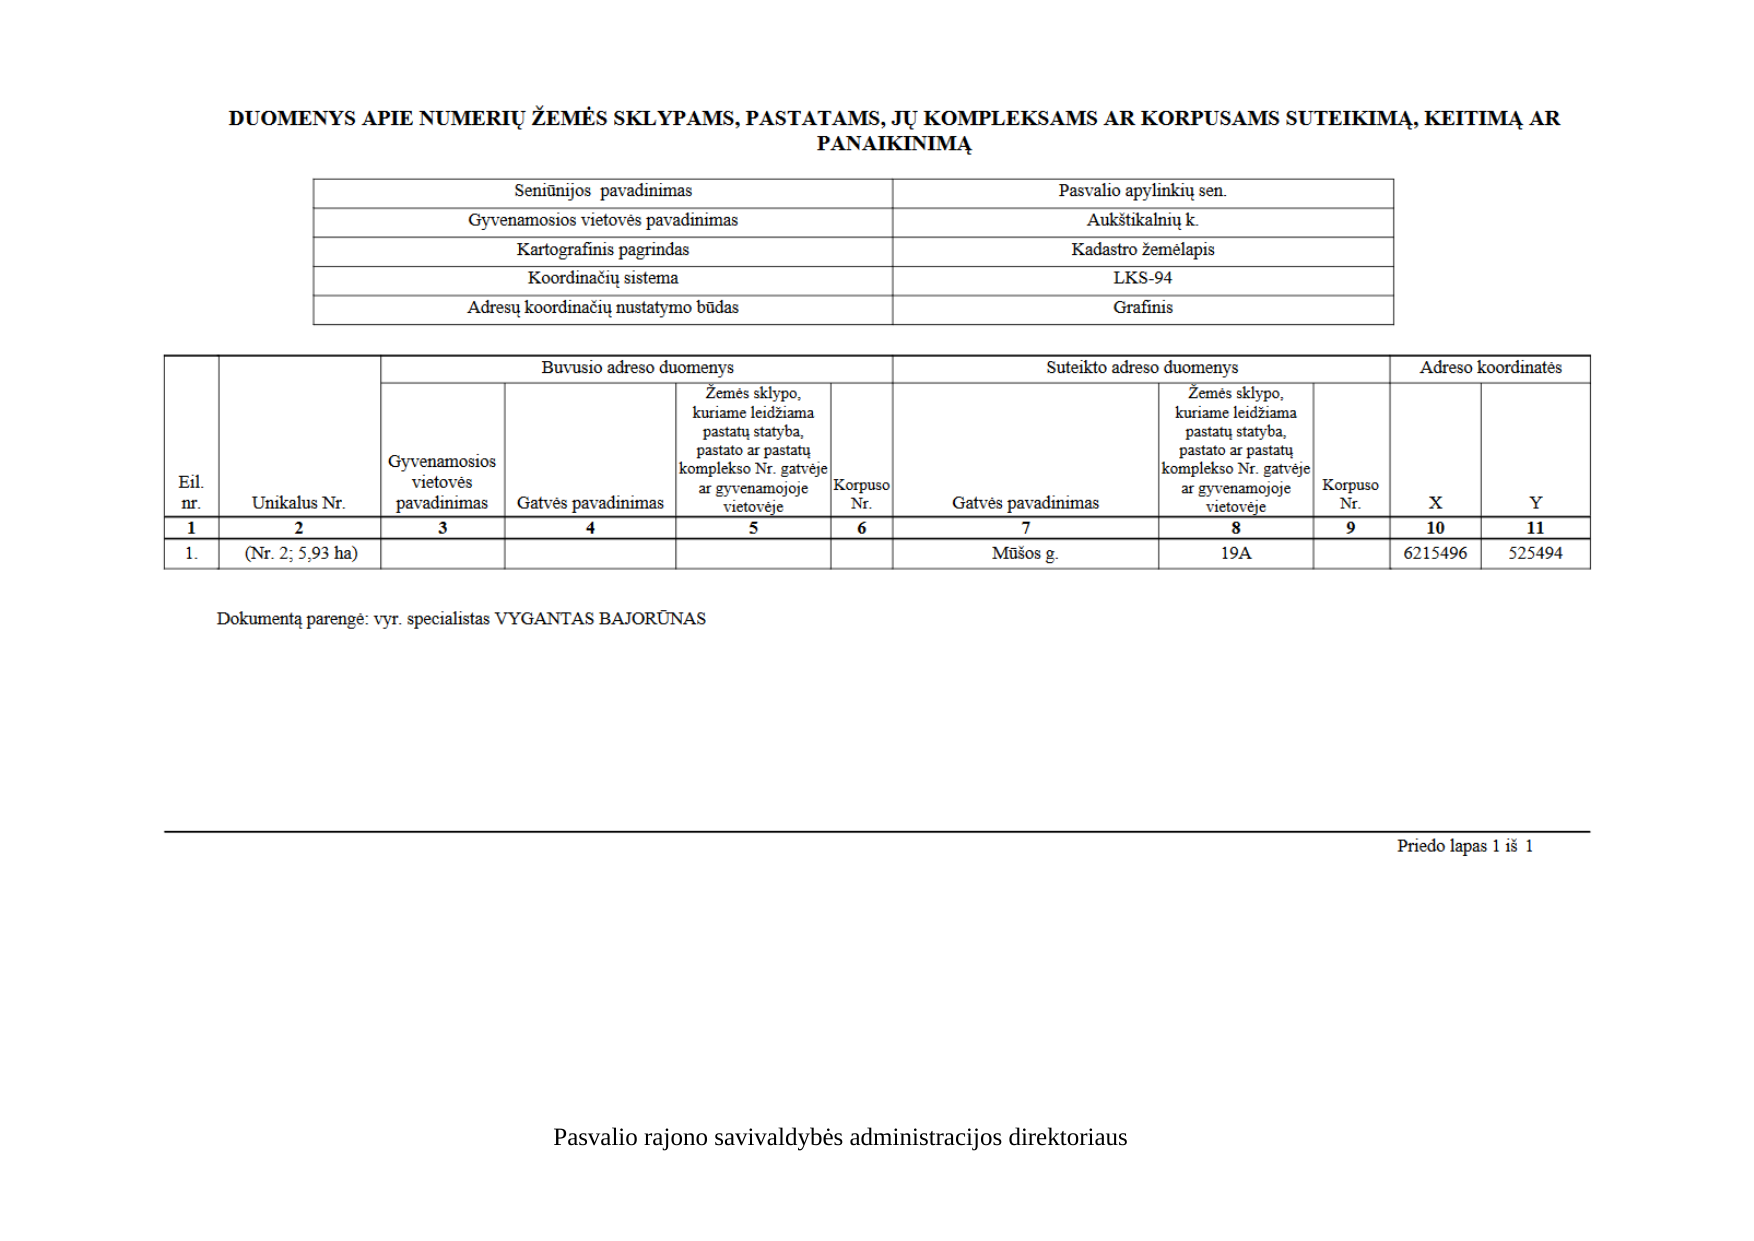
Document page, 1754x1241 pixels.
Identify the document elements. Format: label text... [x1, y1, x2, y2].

table_header [542, 989, 1142, 1122]
table_header [118, 1122, 542, 1151]
table_header [118, 989, 542, 1122]
table_header Pasvalio rajono savivaldybės administracijos direktoriaus [542, 1122, 1142, 1151]
